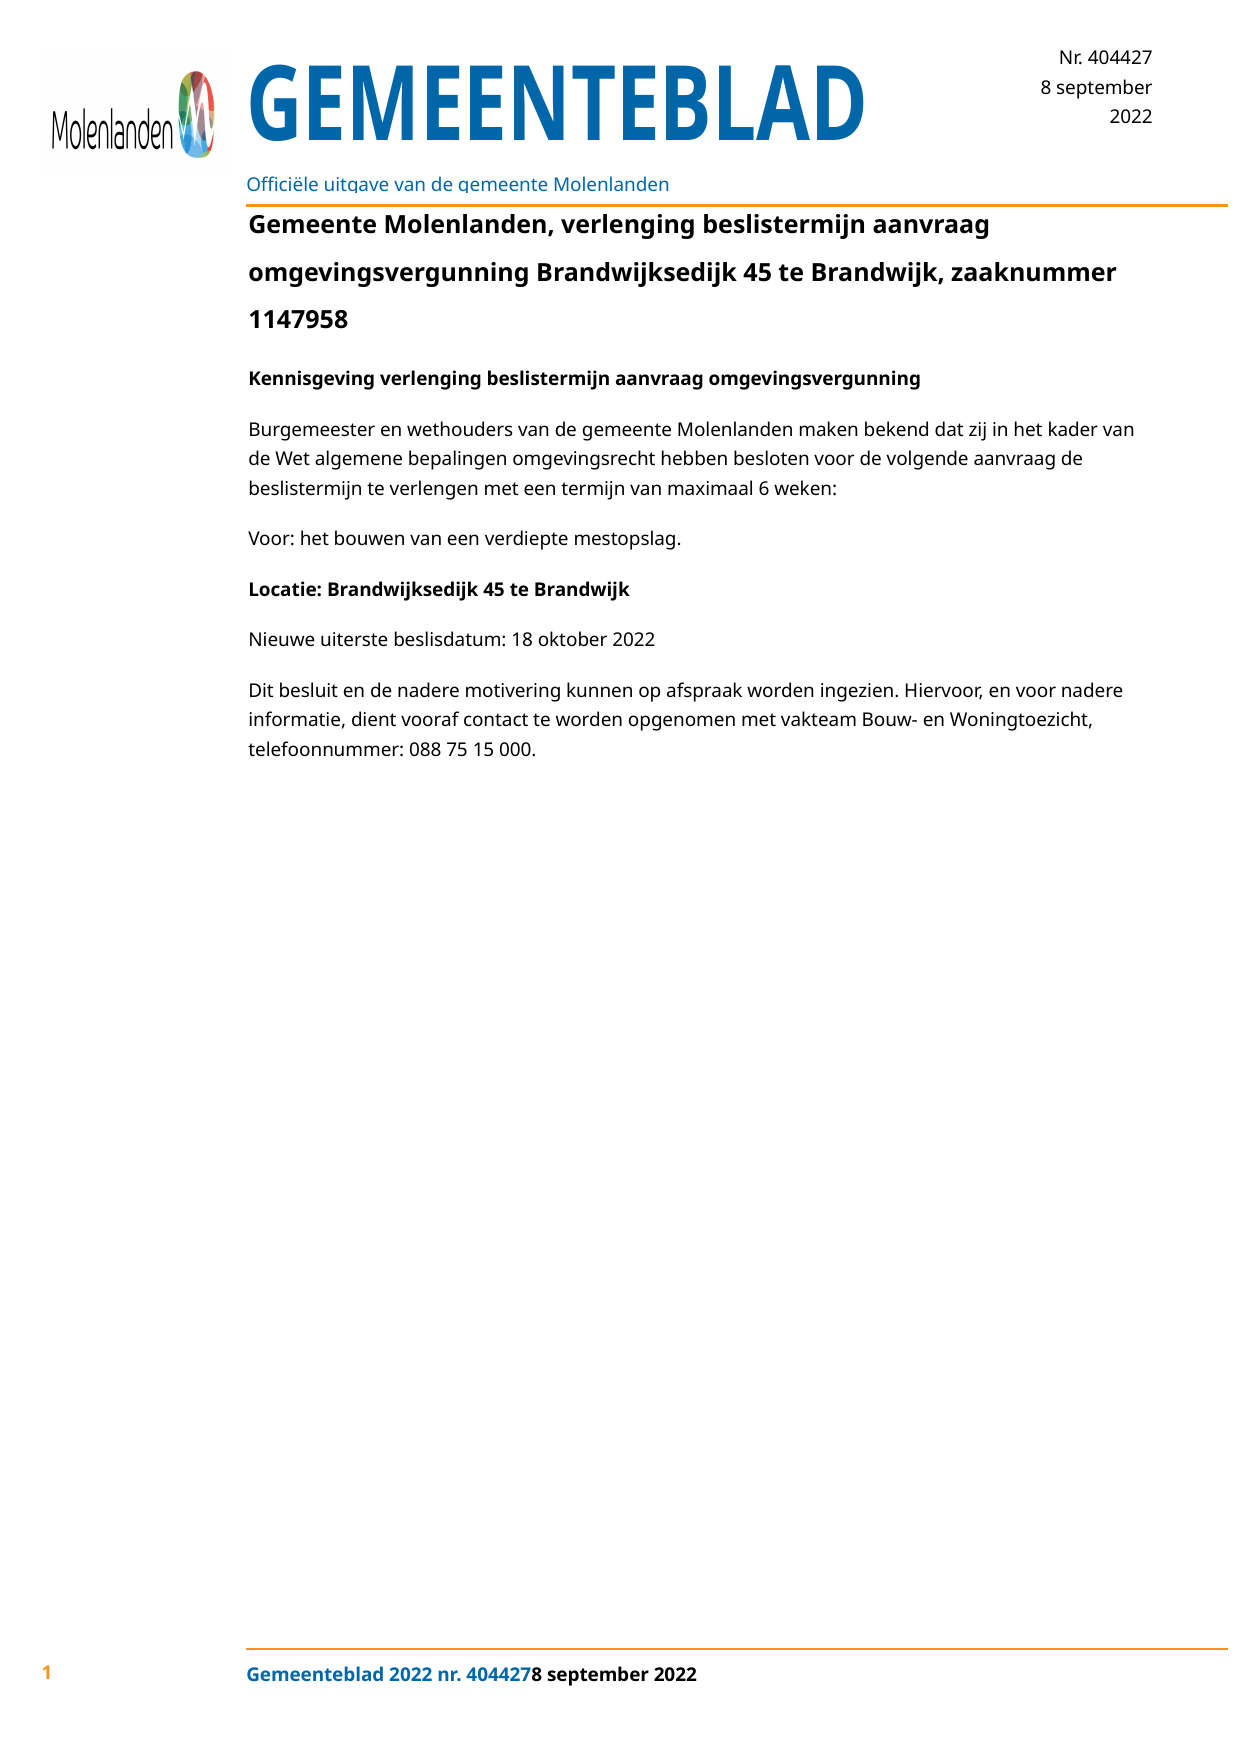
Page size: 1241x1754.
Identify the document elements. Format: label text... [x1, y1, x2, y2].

text Locatie: Brandwijksedijk 45 te Brandwijk [248, 576, 1152, 602]
text Nieuwe uiterste beslisdatum: 18 oktober 2022 [248, 626, 1152, 652]
text Gemeente Molenlanden, verlenging beslistermijn aanvraag omgevingsvergunning Brandwijksedijk 45 te Brandwijk, zaaknummer 1147958 [248, 207, 1152, 336]
text Burgemeester en wethouders van de gemeente Molenlanden maken bekend dat zij in het kader van de Wet algemene bepalingen omgevingsrecht hebben besloten voor de volgende aanvraag de beslistermijn te verlengen met een termijn van maximaal 6 weken: [248, 416, 1152, 501]
text Dit besluit en de nadere motivering kunnen op afspraak worden ingezien. Hiervoor, en voor nadere informatie, dient vooraf contact te worden opgenomen met vakteam Bouw- en Woningtoezicht, telefoonnummer: 088 75 15 000. [248, 677, 1152, 762]
picture [41, 47, 231, 172]
text Kennisgeving verlenging beslistermijn aanvraag omgevingsvergunning [248, 366, 1152, 391]
text Voor: het bouwen van een verdiepte mestopslag. [248, 526, 1152, 551]
